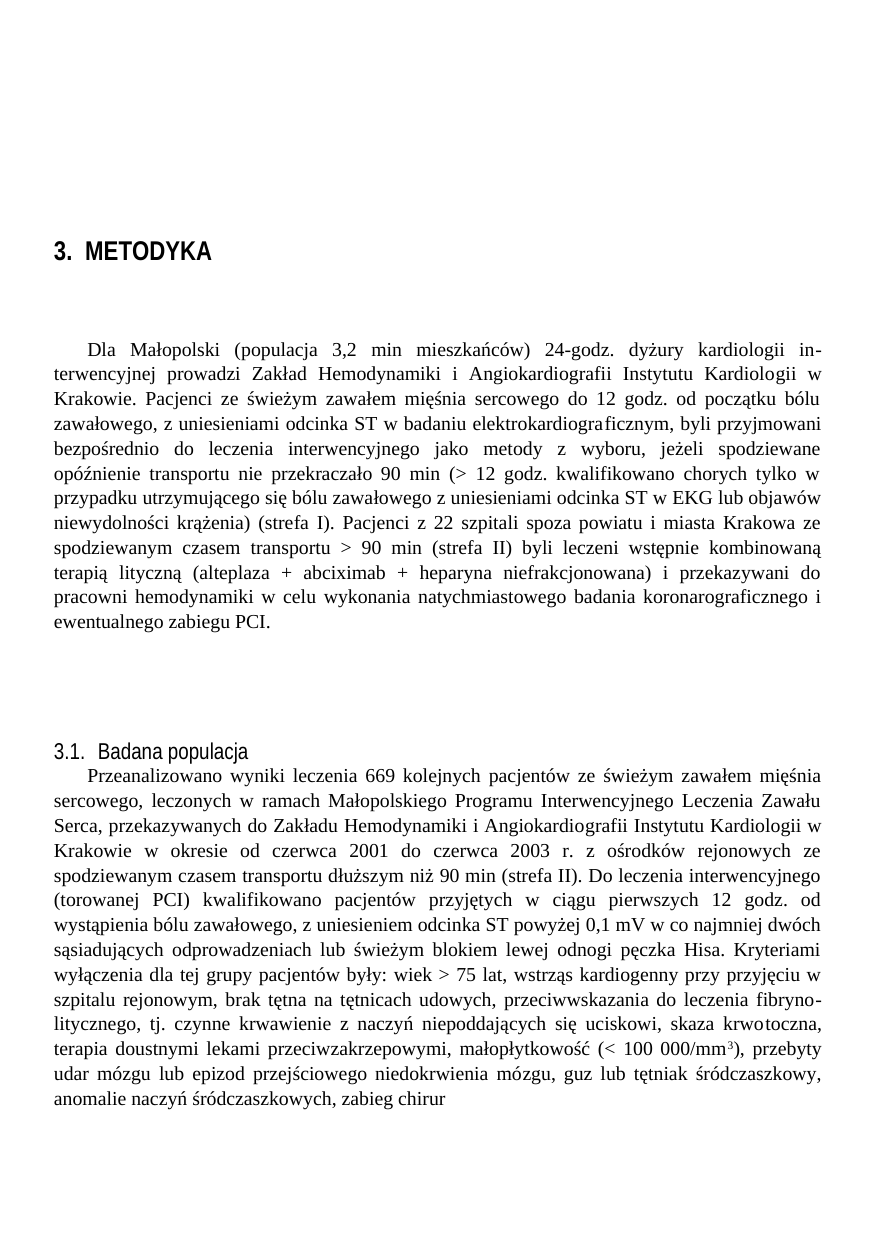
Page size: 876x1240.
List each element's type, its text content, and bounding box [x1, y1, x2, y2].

text Dla Małopolski (populacja 3,2 min mieszkańców) 24-godz. dyżury kardiologii in­terwencyjnej prowadzi Zakład Hemodynamiki i Angiokardiografii Instytutu Kardiolo­gii w Krakowie. Pacjenci ze świeżym zawałem mięśnia sercowego do 12 godz. od początku bólu zawałowego, z uniesieniami odcinka ST w badaniu elektrokardiogra­ficznym, byli przyjmowani bezpośrednio do leczenia interwencyjnego jako metody z wyboru, jeżeli spodziewane opóźnienie transportu nie przekraczało 90 min (> 12 godz. kwalifikowano chorych tylko w przypadku utrzymującego się bólu zawa­łowego z uniesieniami odcinka ST w EKG lub objawów niewydolności krążenia) (stre­fa I). Pacjenci z 22 szpitali spoza powiatu i miasta Krakowa ze spodziewanym czasem transportu > 90 min (strefa II) byli leczeni wstępnie kombinowaną terapią lityczną (alteplaza + abciximab + heparyna niefrakcjonowana) i przekazywani do pracowni hemodynamiki w celu wykonania natychmiastowego badania koronarograficznego i ewentualnego zabiegu PCI. [54, 337, 822, 633]
subtitle 3.1. Badana populacja [54, 738, 822, 764]
subtitle 3. METODYKA [54, 236, 822, 267]
text Przeanalizowano wyniki leczenia 669 kolejnych pacjentów ze świeżym zawałem mięśnia sercowego, leczonych w ramach Małopolskiego Programu Interwencyjnego Leczenia Zawału Serca, przekazywanych do Zakładu Hemodynamiki i Angiokardio­grafii Instytutu Kardiologii w Krakowie w okresie od czerwca 2001 do czerwca 2003 r. z ośrodków rejonowych ze spodziewanym czasem transportu dłuższym niż 90 min (strefa II). Do leczenia interwencyjnego (torowanej PCI) kwalifikowano pacjentów przyjętych w ciągu pierwszych 12 godz. od wystąpienia bólu zawałowego, z uniesie­niem odcinka ST powyżej 0,1 mV w co najmniej dwóch sąsiadujących odprowadze­niach lub świeżym blokiem lewej odnogi pęczka Hisa. Kryteriami wyłączenia dla tej grupy pacjentów były: wiek > 75 lat, wstrząs kardiogenny przy przyjęciu w szpitalu rejonowym, brak tętna na tętnicach udowych, przeciwwskazania do leczenia fibryno­litycznego, tj. czynne krwawienie z naczyń niepoddających się uciskowi, skaza krwo­toczna, terapia doustnymi lekami przeciwzakrzepowymi, małopłytkowość (< 100 000/mm3), przebyty udar mózgu lub epizod przejściowego niedokrwienia mó­zgu, guz lub tętniak śródczaszkowy, anomalie naczyń śródczaszkowych, zabieg chirur­ [54, 764, 822, 1109]
